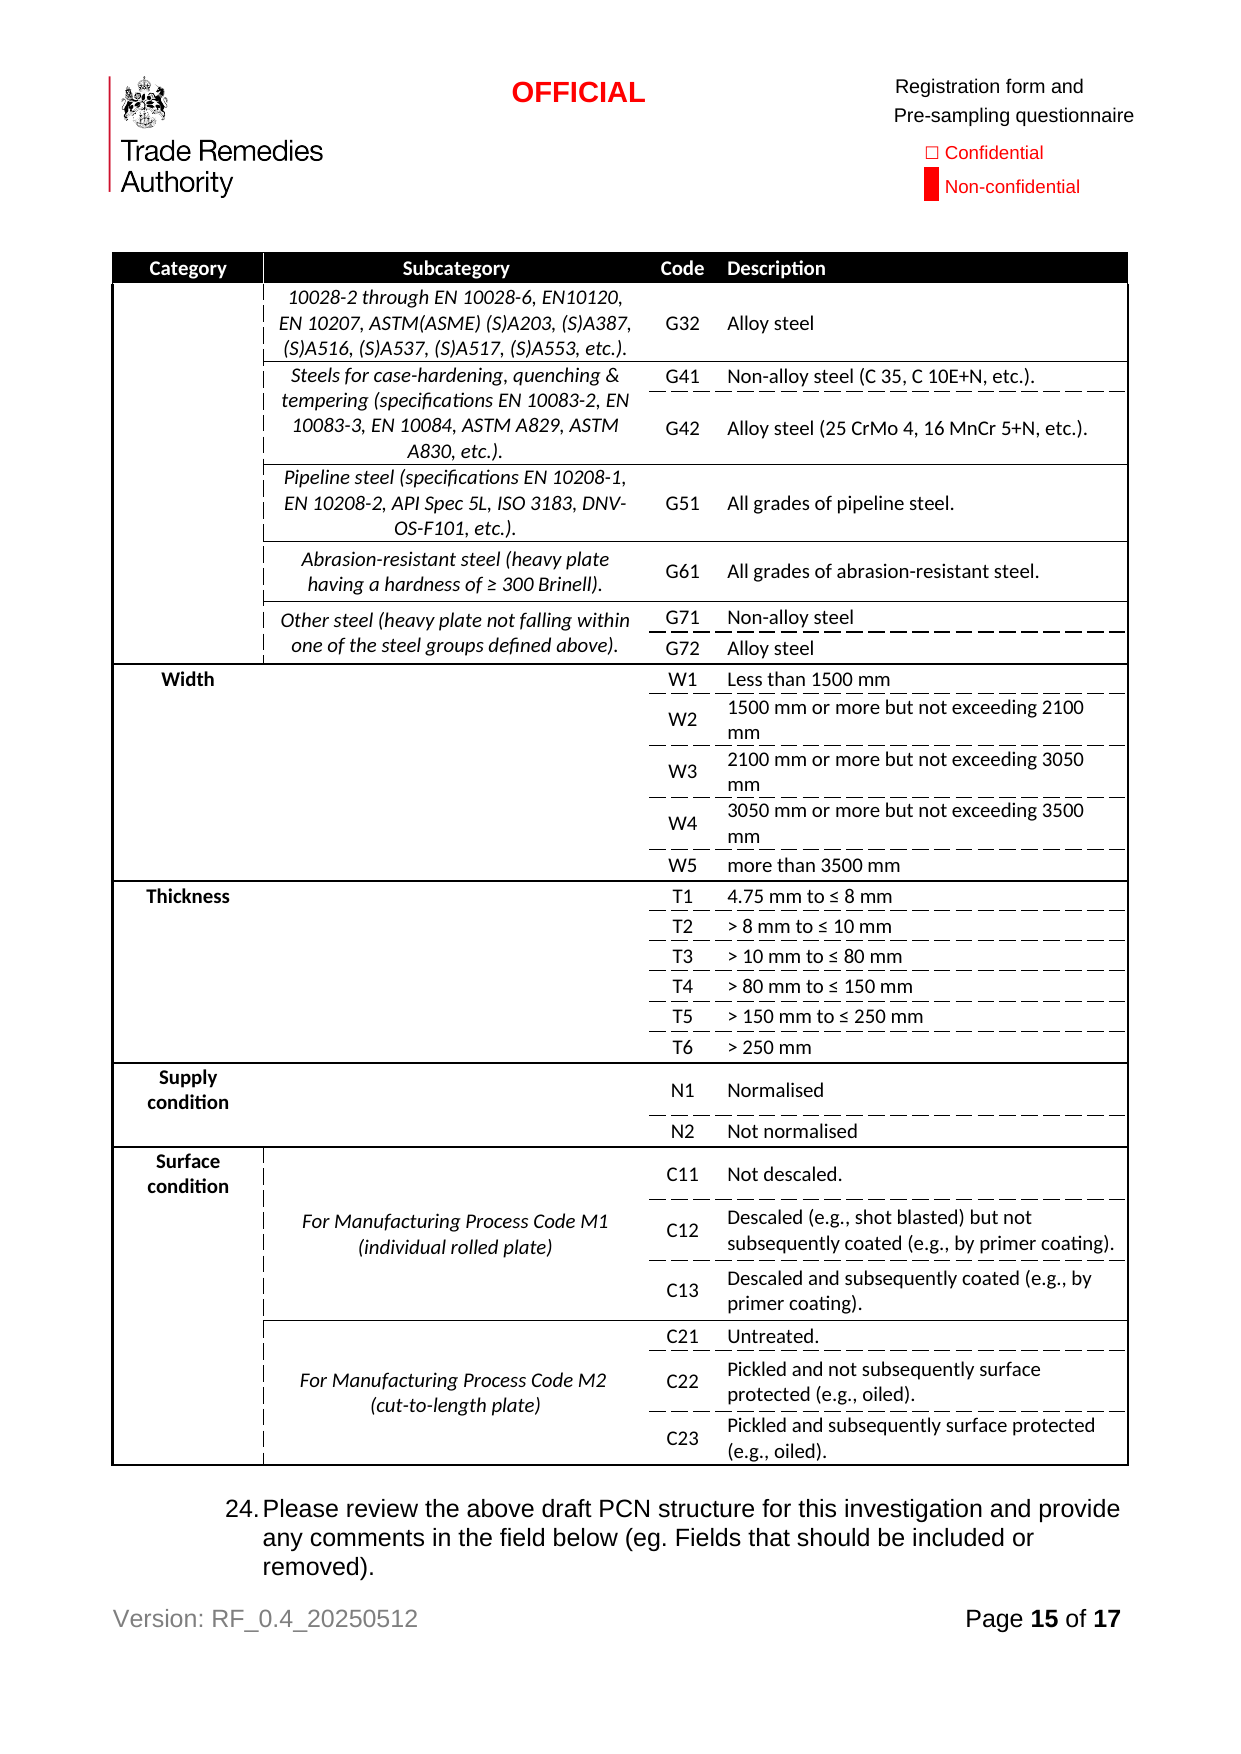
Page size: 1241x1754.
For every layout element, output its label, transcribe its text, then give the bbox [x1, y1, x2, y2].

table_cell > 150 mm to ≤ 250 mm [716, 1001, 1127, 1031]
table_cell For Manufacturing Process Code M1 (individual rolled plate) [264, 1148, 649, 1320]
table_cell more than 3500 mm [716, 849, 1127, 880]
table_cell N1 [649, 1064, 716, 1115]
table_cell G72 [649, 631, 716, 663]
table_cell [264, 797, 649, 848]
table_cell > 80 mm to ≤ 150 mm [716, 970, 1127, 1001]
table_cell C11 [649, 1148, 716, 1199]
table_cell 3050 mm or more but not exceeding 3500 mm [716, 797, 1127, 848]
table_cell T1 [649, 882, 716, 910]
table_cell [114, 797, 263, 848]
table_cell [264, 910, 649, 940]
table_cell 2100 mm or more but not exceeding 3050 mm [716, 745, 1127, 797]
table_cell [114, 910, 263, 940]
table_cell [114, 361, 263, 391]
table_header Category [113, 253, 263, 283]
table_cell Steels for case-hardening, quenching & tempering (specifications EN 10083-2, EN 10083-3, EN 10084, ASTM A829, ASTM A830, etc.). [264, 362, 649, 463]
table_cell W3 [649, 745, 716, 797]
table_header Subcategory [264, 253, 649, 283]
table_cell [114, 693, 263, 745]
table_cell Surface condition [114, 1148, 263, 1199]
table_cell [114, 1411, 263, 1463]
table_cell C23 [649, 1411, 716, 1463]
table_cell [114, 631, 263, 663]
table_cell [264, 693, 649, 745]
table_cell All grades of pipeline steel. [716, 465, 1127, 541]
table_cell Alloy steel [716, 631, 1127, 663]
table_cell [114, 1031, 263, 1062]
table_cell 1500 mm or more but not exceeding 2100 mm [716, 693, 1127, 745]
table_cell [264, 970, 649, 1001]
table_cell [114, 1320, 263, 1350]
table_cell > 10 mm to ≤ 80 mm [716, 940, 1127, 970]
table_cell [114, 940, 263, 970]
table_cell [114, 601, 263, 631]
table_cell [114, 391, 263, 463]
table_cell [264, 1115, 649, 1146]
table_cell C21 [649, 1321, 716, 1350]
table_cell [114, 1115, 263, 1146]
table_cell Thickness [114, 882, 263, 910]
table_cell G71 [649, 602, 716, 631]
table_cell T6 [649, 1031, 716, 1062]
table_header Description [716, 253, 1127, 283]
table_cell 10028-2 through EN 10028-6, EN10120, EN 10207, ASTM(ASME) (S)A203, (S)A387, (S)A516, (S)A537, (S)A517, (S)A553, etc.). [264, 284, 649, 361]
list Please review the above draft PCN structure for this investigation and provide any comments in the field below (eg. Fields that should be included or removed). [225, 1494, 1128, 1581]
table_cell [114, 1260, 263, 1320]
table_cell Width [114, 665, 263, 693]
table_cell W1 [649, 665, 716, 693]
table_cell [114, 970, 263, 1001]
table_cell T3 [649, 940, 716, 970]
table_cell Alloy steel (25 CrMo 4, 16 MnCr 5+N, etc.). [716, 391, 1127, 463]
table_cell [264, 1064, 649, 1115]
table_cell [264, 745, 649, 797]
table_header Code [649, 253, 716, 283]
table_cell T4 [649, 970, 716, 1001]
table_cell Alloy steel [716, 284, 1127, 361]
table_cell Abrasion-resistant steel (heavy plate having a hardness of ≥ 300 Brinell). [264, 542, 649, 601]
table_cell [114, 464, 263, 541]
table_cell Pickled and not subsequently surface protected (e.g., oiled). [716, 1350, 1127, 1411]
table_cell Non-alloy steel (C 35, C 10E+N, etc.). [716, 362, 1127, 391]
table_cell Normalised [716, 1064, 1127, 1115]
table_cell [114, 284, 263, 361]
table_cell 4.75 mm to ≤ 8 mm [716, 882, 1127, 910]
table_cell [114, 1350, 263, 1411]
table_cell G41 [649, 362, 716, 391]
table_cell All grades of abrasion-resistant steel. [716, 542, 1127, 601]
table_cell Not descaled. [716, 1148, 1127, 1199]
table_cell Not normalised [716, 1115, 1127, 1146]
table_cell Non-alloy steel [716, 602, 1127, 631]
table_cell N2 [649, 1115, 716, 1146]
table_cell [264, 882, 649, 910]
table_cell C13 [649, 1260, 716, 1320]
table_cell G51 [649, 465, 716, 541]
table_cell Descaled (e.g., shot blasted) but not subsequently coated (e.g., by primer coating). [716, 1199, 1127, 1259]
table_cell G32 [649, 284, 716, 361]
table_cell T5 [649, 1001, 716, 1031]
table_cell G42 [649, 391, 716, 463]
table_cell Pipeline steel (specifications EN 10208-1, EN 10208-2, API Spec 5L, ISO 3183, DNV-OS-F101, etc.). [264, 465, 649, 541]
table_cell [264, 940, 649, 970]
table_cell C12 [649, 1199, 716, 1259]
table_cell Pickled and subsequently surface protected (e.g., oiled). [716, 1411, 1127, 1463]
table_cell [114, 1001, 263, 1031]
table_cell [264, 1001, 649, 1031]
table_cell [114, 745, 263, 797]
table_cell [264, 665, 649, 693]
table_cell Descaled and subsequently coated (e.g., by primer coating). [716, 1260, 1127, 1320]
table_cell Untreated. [716, 1321, 1127, 1350]
table_cell T2 [649, 910, 716, 940]
table_cell [114, 849, 263, 880]
table_cell For Manufacturing Process Code M2 (cut-to-length plate) [264, 1321, 649, 1463]
table_cell > 8 mm to ≤ 10 mm [716, 910, 1127, 940]
table_cell Other steel (heavy plate not falling within one of the steel groups defined above). [264, 602, 649, 663]
table_cell Less than 1500 mm [716, 665, 1127, 693]
table_cell Supply condition [114, 1064, 263, 1115]
table_cell [264, 1031, 649, 1062]
table_cell C22 [649, 1350, 716, 1411]
table_cell W5 [649, 849, 716, 880]
table_cell > 250 mm [716, 1031, 1127, 1062]
table_cell W4 [649, 797, 716, 848]
table_cell G61 [649, 542, 716, 601]
table_cell [114, 1199, 263, 1259]
table_cell [114, 541, 263, 601]
table_cell W2 [649, 693, 716, 745]
table_cell [264, 849, 649, 880]
